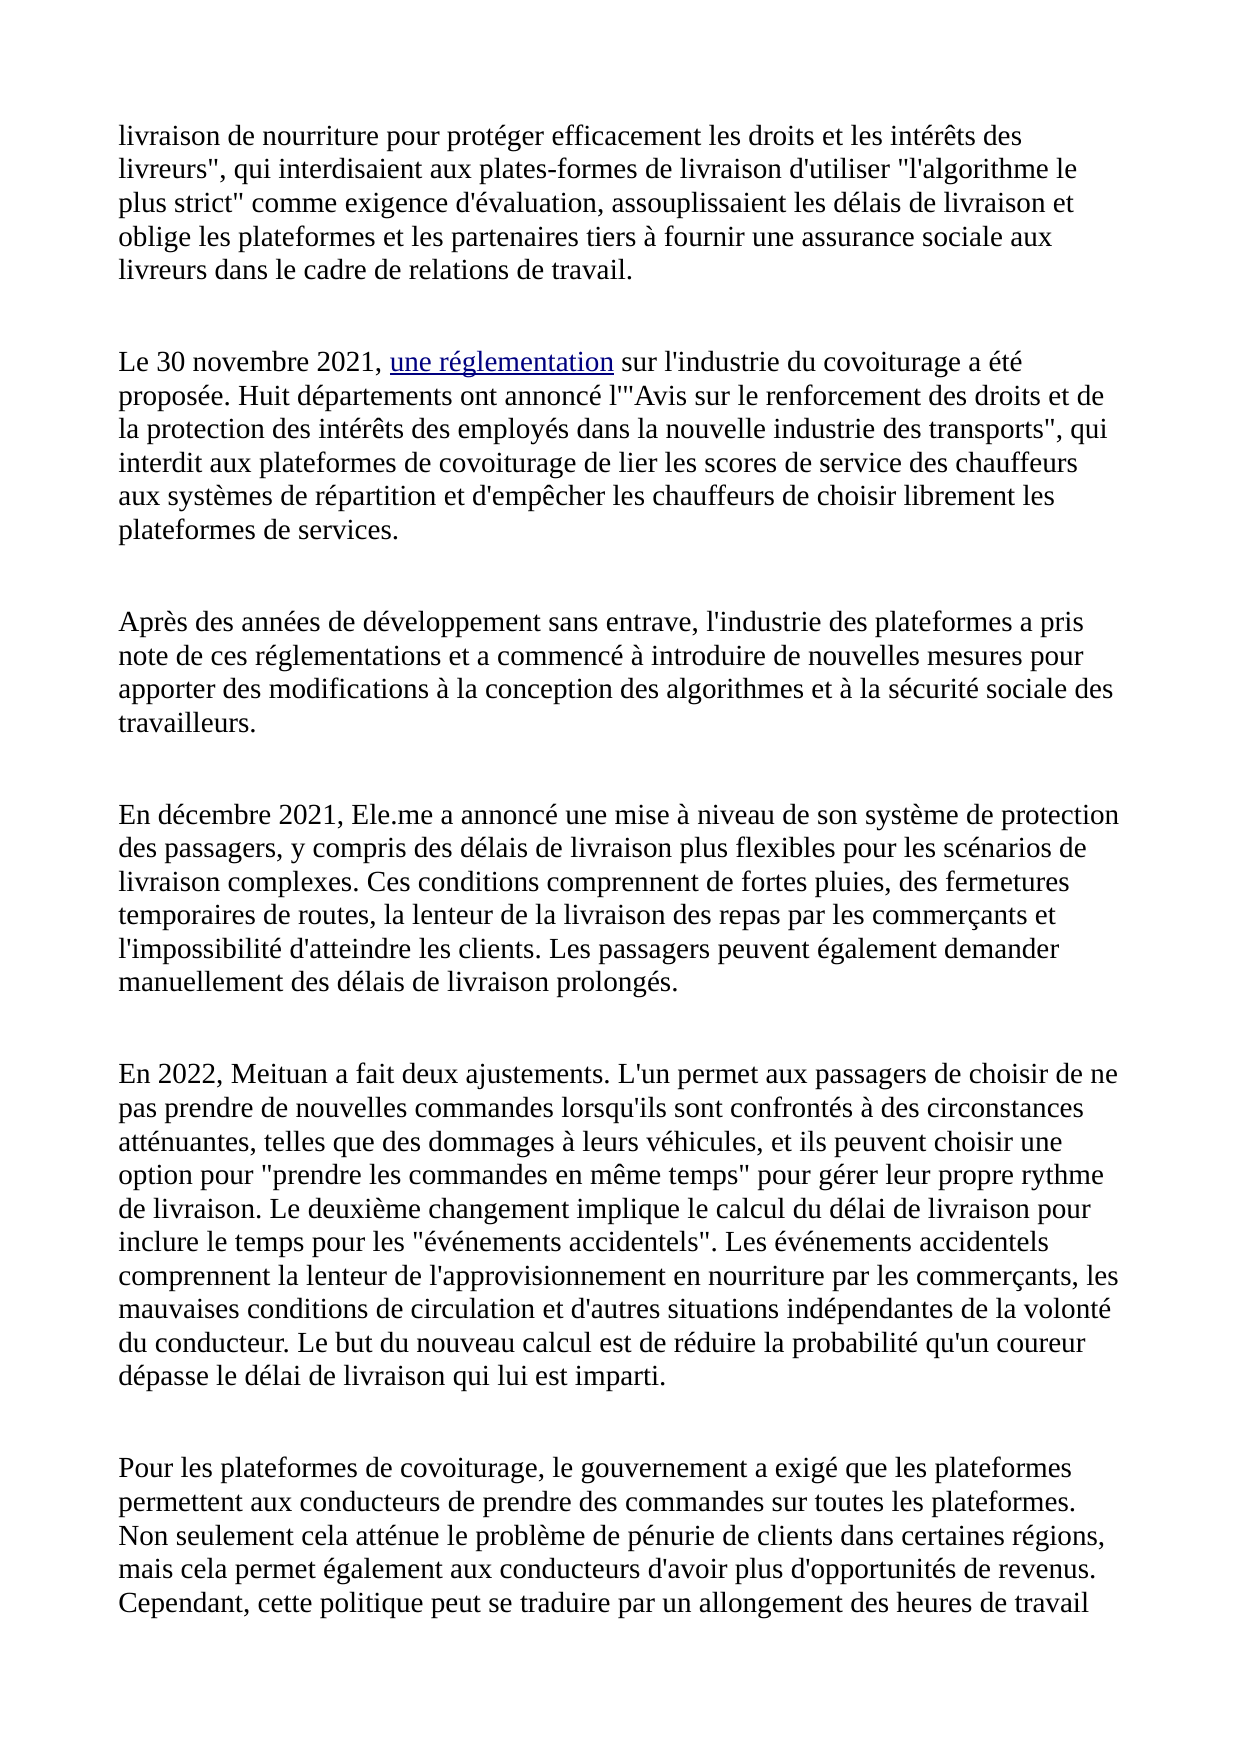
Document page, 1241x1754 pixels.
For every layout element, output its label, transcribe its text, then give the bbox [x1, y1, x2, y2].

text En 2022, Meituan a fait deux ajustements. L'un permet aux passagers de choisir de ne pas prendre de nouvelles commandes lorsqu'ils sont confrontés à des circonstances atténuantes, telles que des dommages à leurs véhicules, et ils peuvent choisir une option pour "prendre les commandes en même temps" pour gérer leur propre rythme de livraison. Le deuxième changement implique le calcul du délai de livraison pour inclure le temps pour les "événements accidentels". Les événements accidentels comprennent la lenteur de l'approvisionnement en nourriture par les commerçants, les mauvaises conditions de circulation et d'autres situations indépendantes de la volonté du conducteur. Le but du nouveau calcul est de réduire la probabilité qu'un coureur dépasse le délai de livraison qui lui est imparti. [118, 1057, 1122, 1392]
text Après des années de développement sans entrave, l'industrie des plateformes a pris note de ces réglementations et a commencé à introduire de nouvelles mesures pour apporter des modifications à la conception des algorithmes et à la sécurité sociale des travailleurs. [118, 604, 1122, 738]
text Pour les plateformes de covoiturage, le gouvernement a exigé que les plateformes permettent aux conducteurs de prendre des commandes sur toutes les plateformes. Non seulement cela atténue le problème de pénurie de clients dans certaines régions, mais cela permet également aux conducteurs d'avoir plus d'opportunités de revenus. Cependant, cette politique peut se traduire par un allongement des heures de travail [118, 1451, 1122, 1618]
text livraison de nourriture pour protéger efficacement les droits et les intérêts des livreurs", qui interdisaient aux plates-formes de livraison d'utiliser "l'algorithme le plus strict" comme exigence d'évaluation, assouplissaient les délais de livraison et oblige les plateformes et les partenaires tiers à fournir une assurance sociale aux livreurs dans le cadre de relations de travail. [118, 118, 1122, 286]
text Le 30 novembre 2021, une réglementation sur l'industrie du covoiturage a été proposée. Huit départements ont annoncé l'"Avis sur le renforcement des droits et de la protection des intérêts des employés dans la nouvelle industrie des transports", qui interdit aux plateformes de covoiturage de lier les scores de service des chauffeurs aux systèmes de répartition et d'empêcher les chauffeurs de choisir librement les plateformes de services. [118, 344, 1122, 546]
text En décembre 2021, Ele.me a annoncé une mise à niveau de son système de protection des passagers, y compris des délais de livraison plus flexibles pour les scénarios de livraison complexes. Ces conditions comprennent de fortes pluies, des fermetures temporaires de routes, la lenteur de la livraison des repas par les commerçants et l'impossibilité d'atteindre les clients. Les passagers peuvent également demander manuellement des délais de livraison prolongés. [118, 797, 1122, 998]
